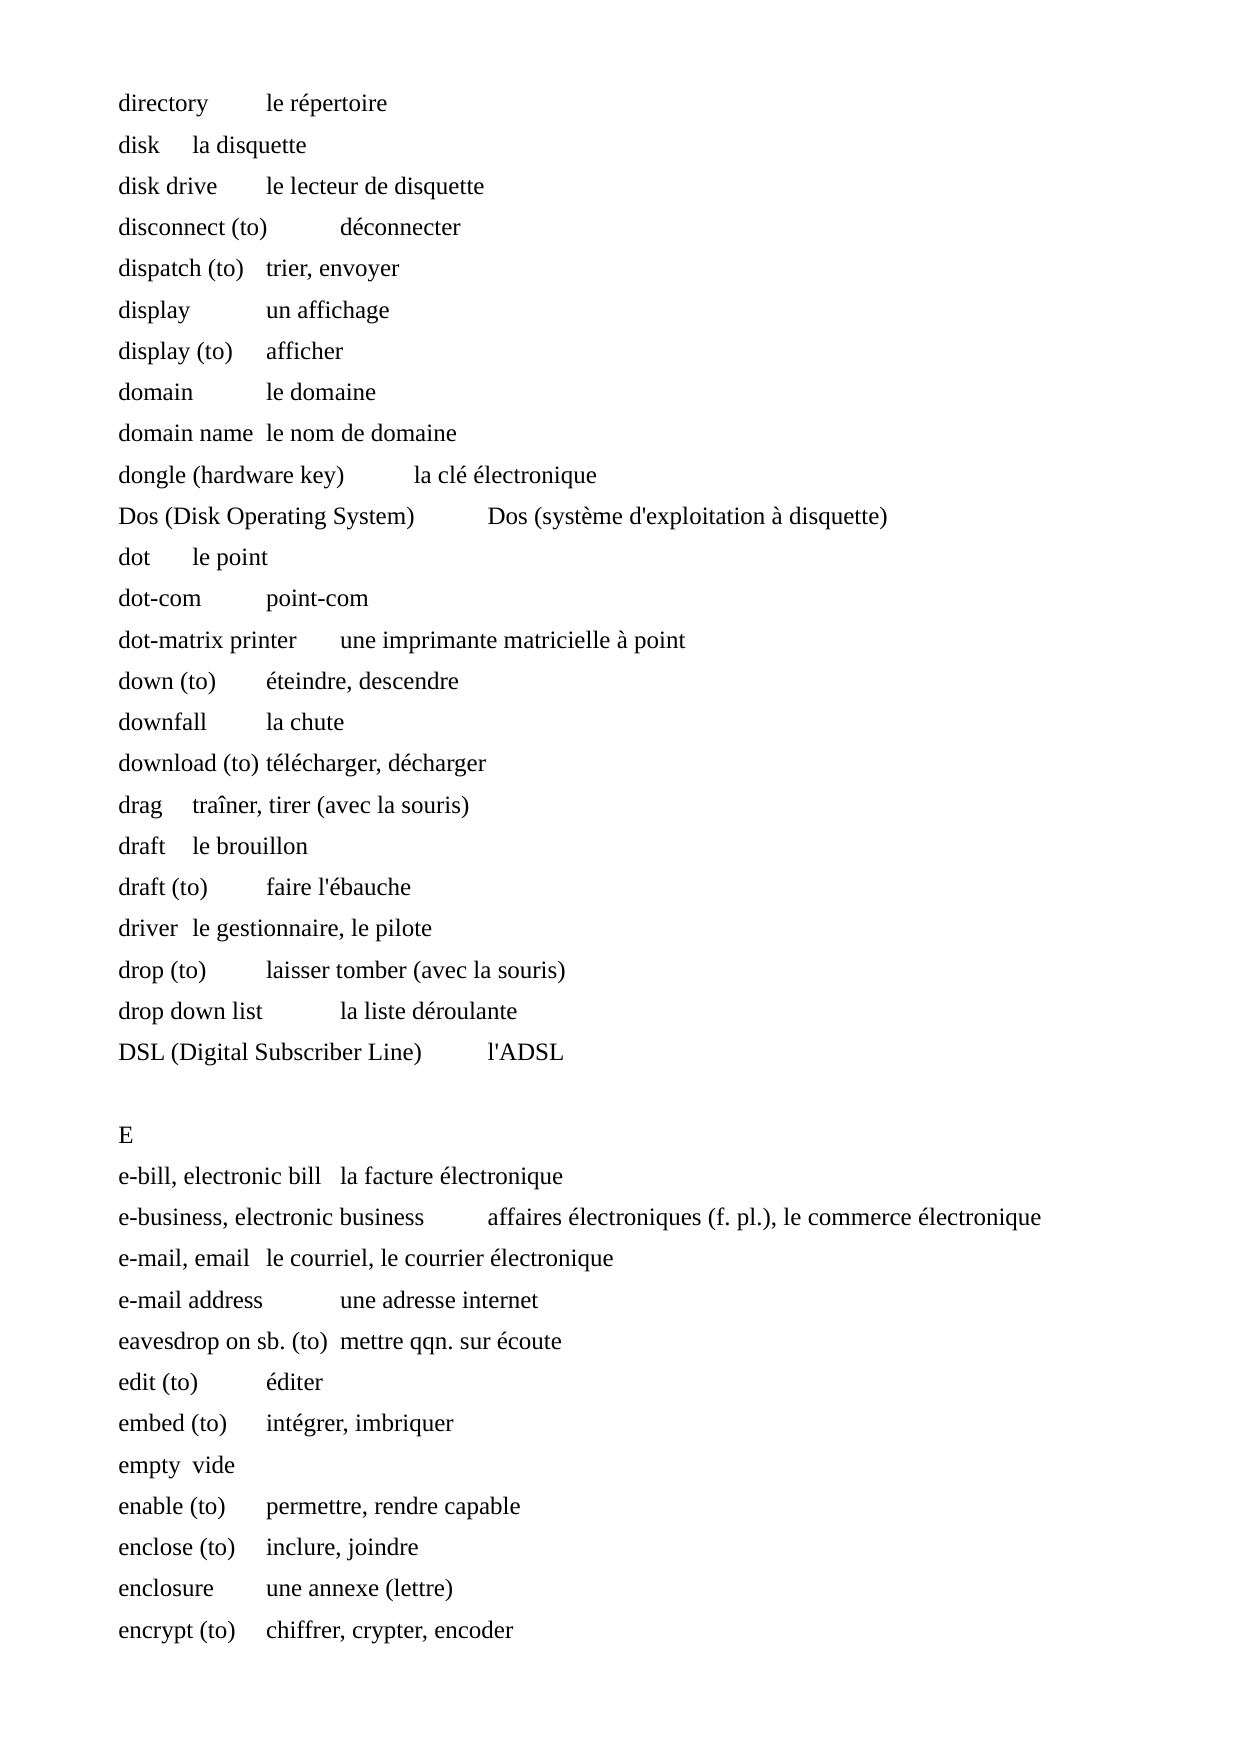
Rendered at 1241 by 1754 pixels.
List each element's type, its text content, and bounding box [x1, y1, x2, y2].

text disk drive le lecteur de disquette [118, 171, 1122, 200]
text dot-matrix printer une imprimante matricielle à point [118, 625, 1122, 653]
text enclosure une annexe (lettre) [118, 1573, 1122, 1602]
text empty vide [118, 1450, 1122, 1478]
text E [118, 1120, 1122, 1148]
text draft (to) faire l'ébauche [118, 872, 1122, 901]
text domain le domaine [118, 377, 1122, 406]
text enclose (to) inclure, joindre [118, 1532, 1122, 1561]
text download (to) télécharger, décharger [118, 748, 1122, 777]
text e-bill, electronic bill la facture électronique [118, 1161, 1122, 1190]
text e-mail, email le courriel, le courrier électronique [118, 1243, 1122, 1272]
text display (to) afficher [118, 336, 1122, 365]
text directory le répertoire [118, 88, 1122, 117]
text drop down list la liste déroulante [118, 996, 1122, 1025]
text dot-com point-com [118, 583, 1122, 612]
text driver le gestionnaire, le pilote [118, 913, 1122, 942]
text drop (to) laisser tomber (avec la souris) [118, 955, 1122, 983]
text disk la disquette [118, 130, 1122, 158]
text encrypt (to) chiffrer, crypter, encoder [118, 1615, 1122, 1643]
text dongle (hardware key) la clé électronique [118, 460, 1122, 488]
text Dos (Disk Operating System) Dos (système d'exploitation à disquette) [118, 501, 1122, 530]
text disconnect (to) déconnecter [118, 212, 1122, 241]
text down (to) éteindre, descendre [118, 666, 1122, 695]
text display un affichage [118, 295, 1122, 323]
text downfall la chute [118, 707, 1122, 736]
text e-business, electronic business affaires électroniques (f. pl.), le commerce électronique [118, 1202, 1122, 1231]
text eavesdrop on sb. (to) mettre qqn. sur écoute [118, 1326, 1122, 1355]
text domain name le nom de domaine [118, 418, 1122, 447]
text draft le brouillon [118, 831, 1122, 860]
text dispatch (to) trier, envoyer [118, 253, 1122, 282]
text DSL (Digital Subscriber Line) l'ADSL [118, 1037, 1122, 1066]
text embed (to) intégrer, imbriquer [118, 1408, 1122, 1437]
text enable (to) permettre, rendre capable [118, 1491, 1122, 1520]
text edit (to) éditer [118, 1367, 1122, 1396]
text drag traîner, tirer (avec la souris) [118, 790, 1122, 818]
text dot le point [118, 542, 1122, 571]
text e-mail address une adresse internet [118, 1285, 1122, 1313]
